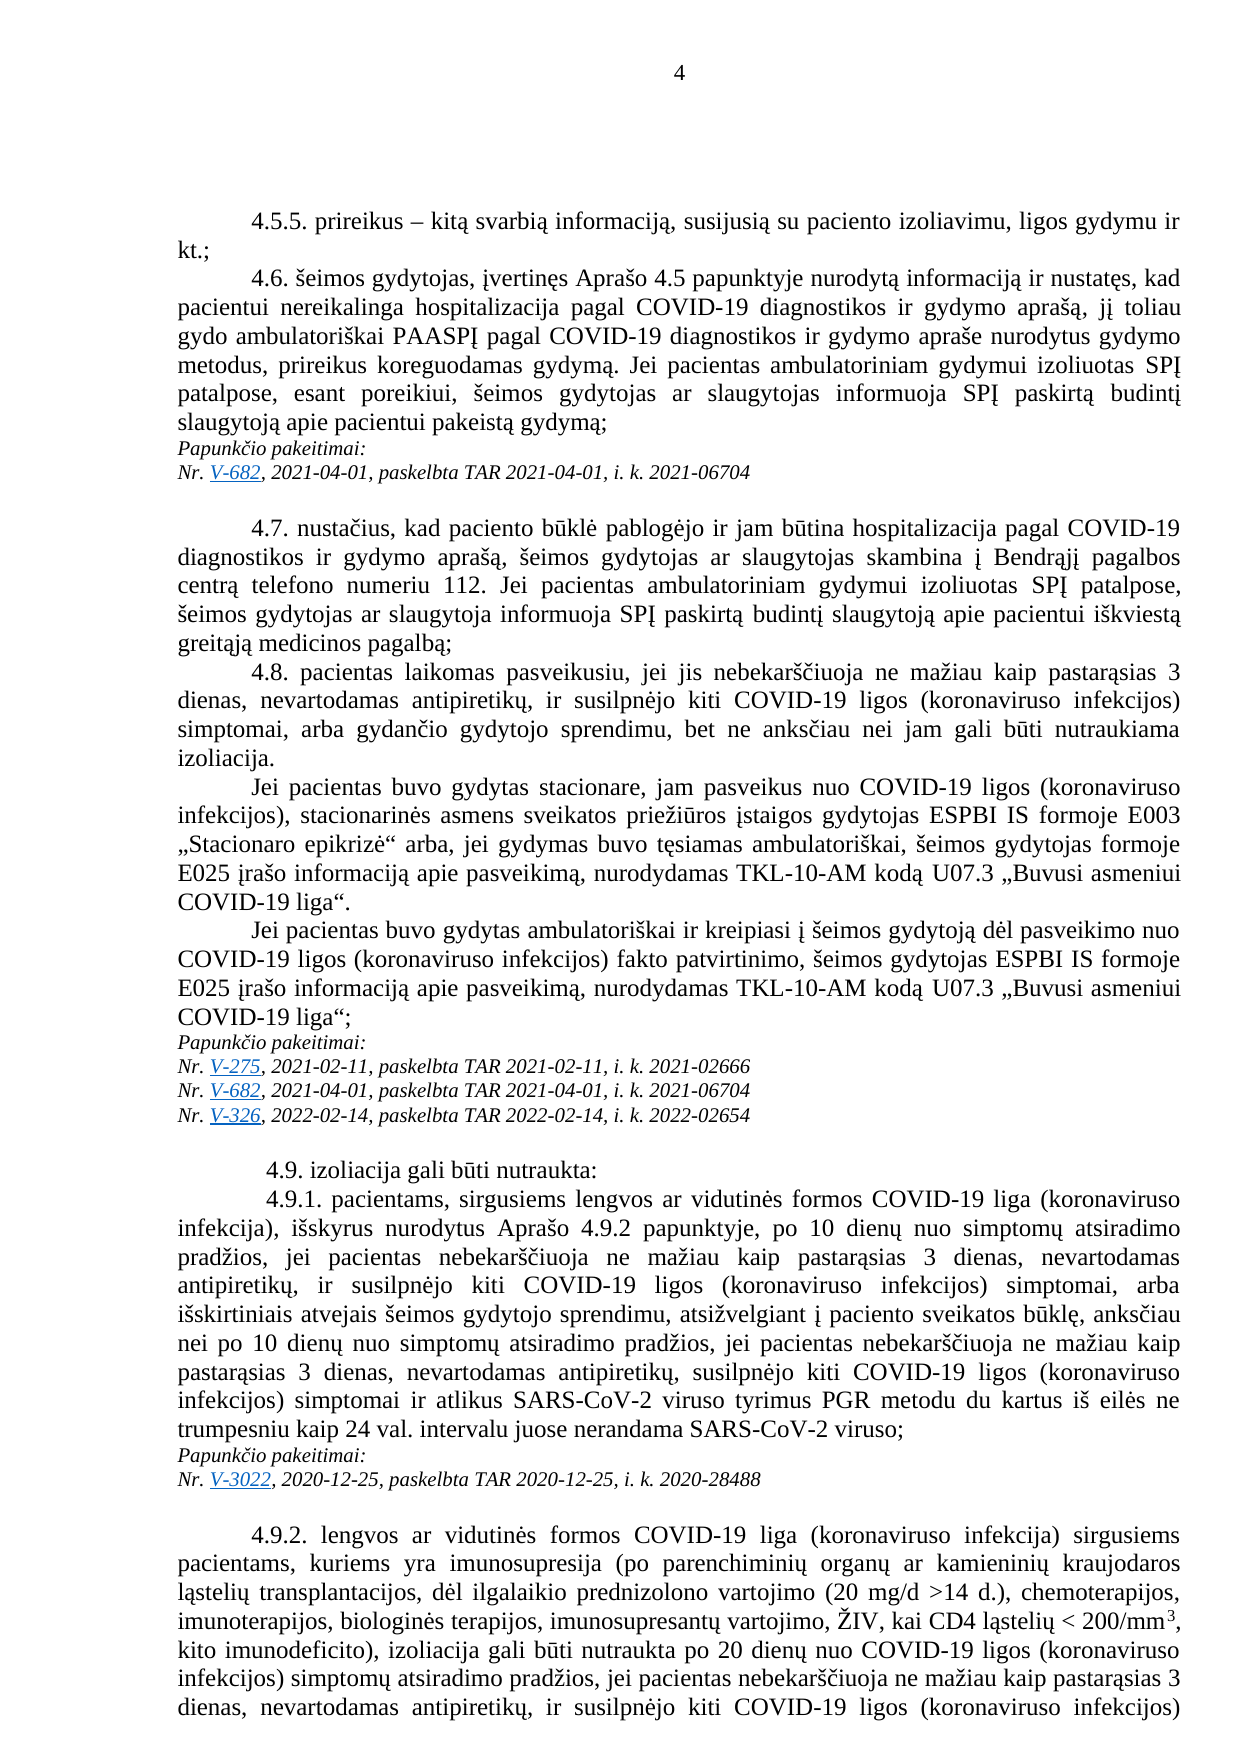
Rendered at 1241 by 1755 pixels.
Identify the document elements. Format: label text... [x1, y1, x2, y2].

text Nr. V-326, 2022-02-14, paskelbta TAR 2022-02-14, i. k. 2022-02654 [177, 1102, 1181, 1127]
text Nr. V-682, 2021-04-01, paskelbta TAR 2021-04-01, i. k. 2021-06704 [177, 460, 1181, 484]
text 4.6. šeimos gydytojas, įvertinęs Aprašo 4.5 papunktyje nurodytą informaciją ir nustatęs, kad pacientui nereikalinga hospitalizacija pagal COVID-19 diagnostikos ir gydymo aprašą, jį toliau gydo ambulatoriškai PAASPĮ pagal COVID-19 diagnostikos ir gydymo apraše nurodytus gydymo metodus, prireikus koreguodamas gydymą. Jei pacientas ambulatoriniam gydymui izoliuotas SPĮ patalpose, esant poreikiui, šeimos gydytojas ar slaugytojas informuoja SPĮ paskirtą budintį slaugytoją apie pacientui pakeistą gydymą; [177, 263, 1181, 436]
text Papunkčio pakeitimai: [177, 1443, 1181, 1467]
text Nr. V-275, 2021-02-11, paskelbta TAR 2021-02-11, i. k. 2021-02666 [177, 1054, 1181, 1078]
text Nr. V-3022, 2020-12-25, paskelbta TAR 2020-12-25, i. k. 2020-28488 [177, 1467, 1181, 1491]
text Jei pacientas buvo gydytas ambulatoriškai ir kreipiasi į šeimos gydytoją dėl pasveikimo nuo COVID-19 ligos (koronaviruso infekcijos) fakto patvirtinimo, šeimos gydytojas ESPBI IS formoje E025 įrašo informaciją apie pasveikimą, nurodydamas TKL-10-AM kodą U07.3 „Buvusi asmeniui COVID-19 liga“; [177, 915, 1181, 1030]
text Jei pacientas buvo gydytas stacionare, jam pasveikus nuo COVID-19 ligos (koronaviruso infekcijos), stacionarinės asmens sveikatos priežiūros įstaigos gydytojas ESPBI IS formoje E003 „Stacionaro epikrizė“ arba, jei gydymas buvo tęsiamas ambulatoriškai, šeimos gydytojas formoje E025 įrašo informaciją apie pasveikimą, nurodydamas TKL-10-AM kodą U07.3 „Buvusi asmeniui COVID-19 liga“. [177, 772, 1181, 915]
text Nr. V-682, 2021-04-01, paskelbta TAR 2021-04-01, i. k. 2021-06704 [177, 1078, 1181, 1102]
text 4.7. nustačius, kad paciento būklė pablogėjo ir jam būtina hospitalizacija pagal COVID-19 diagnostikos ir gydymo aprašą, šeimos gydytojas ar slaugytojas skambina į Bendrąjį pagalbos centrą telefono numeriu 112. Jei pacientas ambulatoriniam gydymui izoliuotas SPĮ patalpose, šeimos gydytojas ar slaugytoja informuoja SPĮ paskirtą budintį slaugytoją apie pacientui iškviestą greitąją medicinos pagalbą; [177, 513, 1181, 657]
text 4.8. pacientas laikomas pasveikusiu, jei jis nebekarščiuoja ne mažiau kaip pastarąsias 3 dienas, nevartodamas antipiretikų, ir susilpnėjo kiti COVID-19 ligos (koronaviruso infekcijos) simptomai, arba gydančio gydytojo sprendimu, bet ne anksčiau nei jam gali būti nutraukiama izoliacija. [177, 657, 1181, 772]
text 4.9.2. lengvos ar vidutinės formos COVID-19 liga (koronaviruso infekcija) sirgusiems pacientams, kuriems yra imunosupresija (po parenchiminių organų ar kamieninių kraujodaros ląstelių transplantacijos, dėl ilgalaikio prednizolono vartojimo (20 mg/d >14 d.), chemoterapijos, imunoterapijos, biologinės terapijos, imunosupresantų vartojimo, ŽIV, kai CD4 ląstelių < 200/mm3, kito imunodeficito), izoliacija gali būti nutraukta po 20 dienų nuo COVID-19 ligos (koronaviruso infekcijos) simptomų atsiradimo pradžios, jei pacientas nebekarščiuoja ne mažiau kaip pastarąsias 3 dienas, nevartodamas antipiretikų, ir susilpnėjo kiti COVID-19 ligos (koronaviruso infekcijos) [177, 1520, 1181, 1721]
text Papunkčio pakeitimai: [177, 1030, 1181, 1054]
text Papunkčio pakeitimai: [177, 436, 1181, 460]
text 4.9.1. pacientams, sirgusiems lengvos ar vidutinės formos COVID-19 liga (koronaviruso infekcija), išskyrus nurodytus Aprašo 4.9.2 papunktyje, po 10 dienų nuo simptomų atsiradimo pradžios, jei pacientas nebekarščiuoja ne mažiau kaip pastarąsias 3 dienas, nevartodamas antipiretikų, ir susilpnėjo kiti COVID-19 ligos (koronaviruso infekcijos) simptomai, arba išskirtiniais atvejais šeimos gydytojo sprendimu, atsižvelgiant į paciento sveikatos būklę, anksčiau nei po 10 dienų nuo simptomų atsiradimo pradžios, jei pacientas nebekarščiuoja ne mažiau kaip pastarąsias 3 dienas, nevartodamas antipiretikų, susilpnėjo kiti COVID-19 ligos (koronaviruso infekcijos) simptomai ir atlikus SARS-CoV-2 viruso tyrimus PGR metodu du kartus iš eilės ne trumpesniu kaip 24 val. intervalu juose nerandama SARS-CoV-2 viruso; [177, 1184, 1181, 1443]
text 4.9. izoliacija gali būti nutraukta: [177, 1155, 1181, 1184]
text 4.5.5. prireikus – kitą svarbią informaciją, susijusią su paciento izoliavimu, ligos gydymu ir kt.; [177, 206, 1181, 263]
